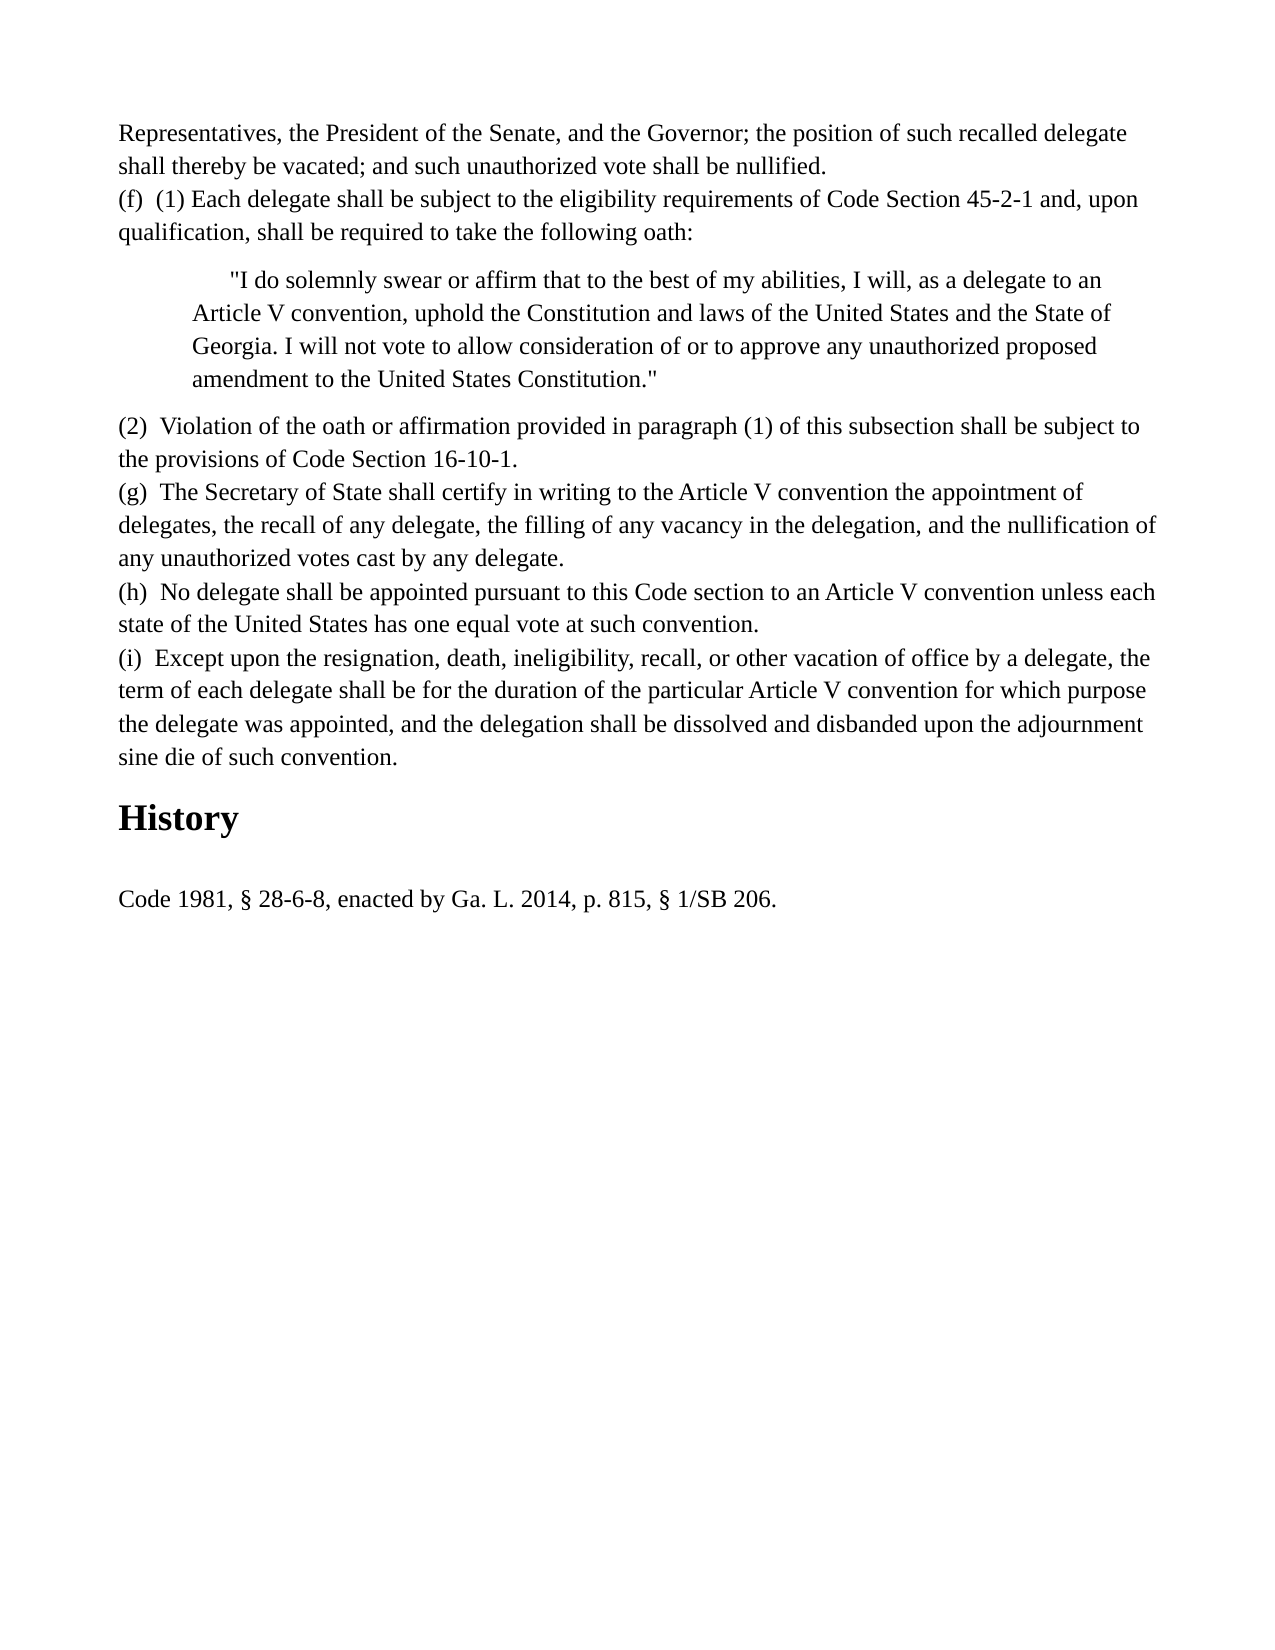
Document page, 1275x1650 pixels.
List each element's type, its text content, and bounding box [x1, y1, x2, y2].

text (g) The Secretary of State shall certify in writing to the Article V convention the appointment of delegates, the recall of any delegate, the filling of any vacancy in the delegation, and the nullification of any unauthorized votes cast by any delegate. [118, 477, 1157, 572]
text Code 1981, § 28-6-8, enacted by Ga. L. 2014, p. 815, § 1/SB 206. [118, 851, 1157, 913]
text (2) Violation of the oath or affirmation provided in paragraph (1) of this subsection shall be subject to the provisions of Code Section 16-10-1. [118, 411, 1157, 473]
text (i) Except upon the resignation, death, ineligibility, recall, or other vacation of office by a delegate, the term of each delegate shall be for the duration of the particular Article V convention for which purpose the delegate was appointed, and the delegation shall be dissolved and disbanded upon the adjournment sine die of such convention. [118, 643, 1157, 770]
list "I do solemnly swear or affirm that to the best of my abilities, I will, as a delegate to an Article V convention, uphold the Constitution and laws of the United States and the State of Georgia. I will not vote to allow consideration of or to approve any unauthorized proposed amendment to the United States Constitution." [162, 265, 1157, 393]
text (f) (1) Each delegate shall be subject to the eligibility requirements of Code Section 45-2-1 and, upon qualification, shall be required to take the following oath: [118, 184, 1157, 246]
text (h) No delegate shall be appointed pursuant to this Code section to an Article V convention unless each state of the United States has one equal vote at such convention. [118, 577, 1157, 638]
text Representatives, the President of the Senate, and the Governor; the position of such recalled delegate shall thereby be vacated; and such unauthorized vote shall be nullified. [118, 118, 1157, 180]
subtitle History [118, 796, 1157, 839]
